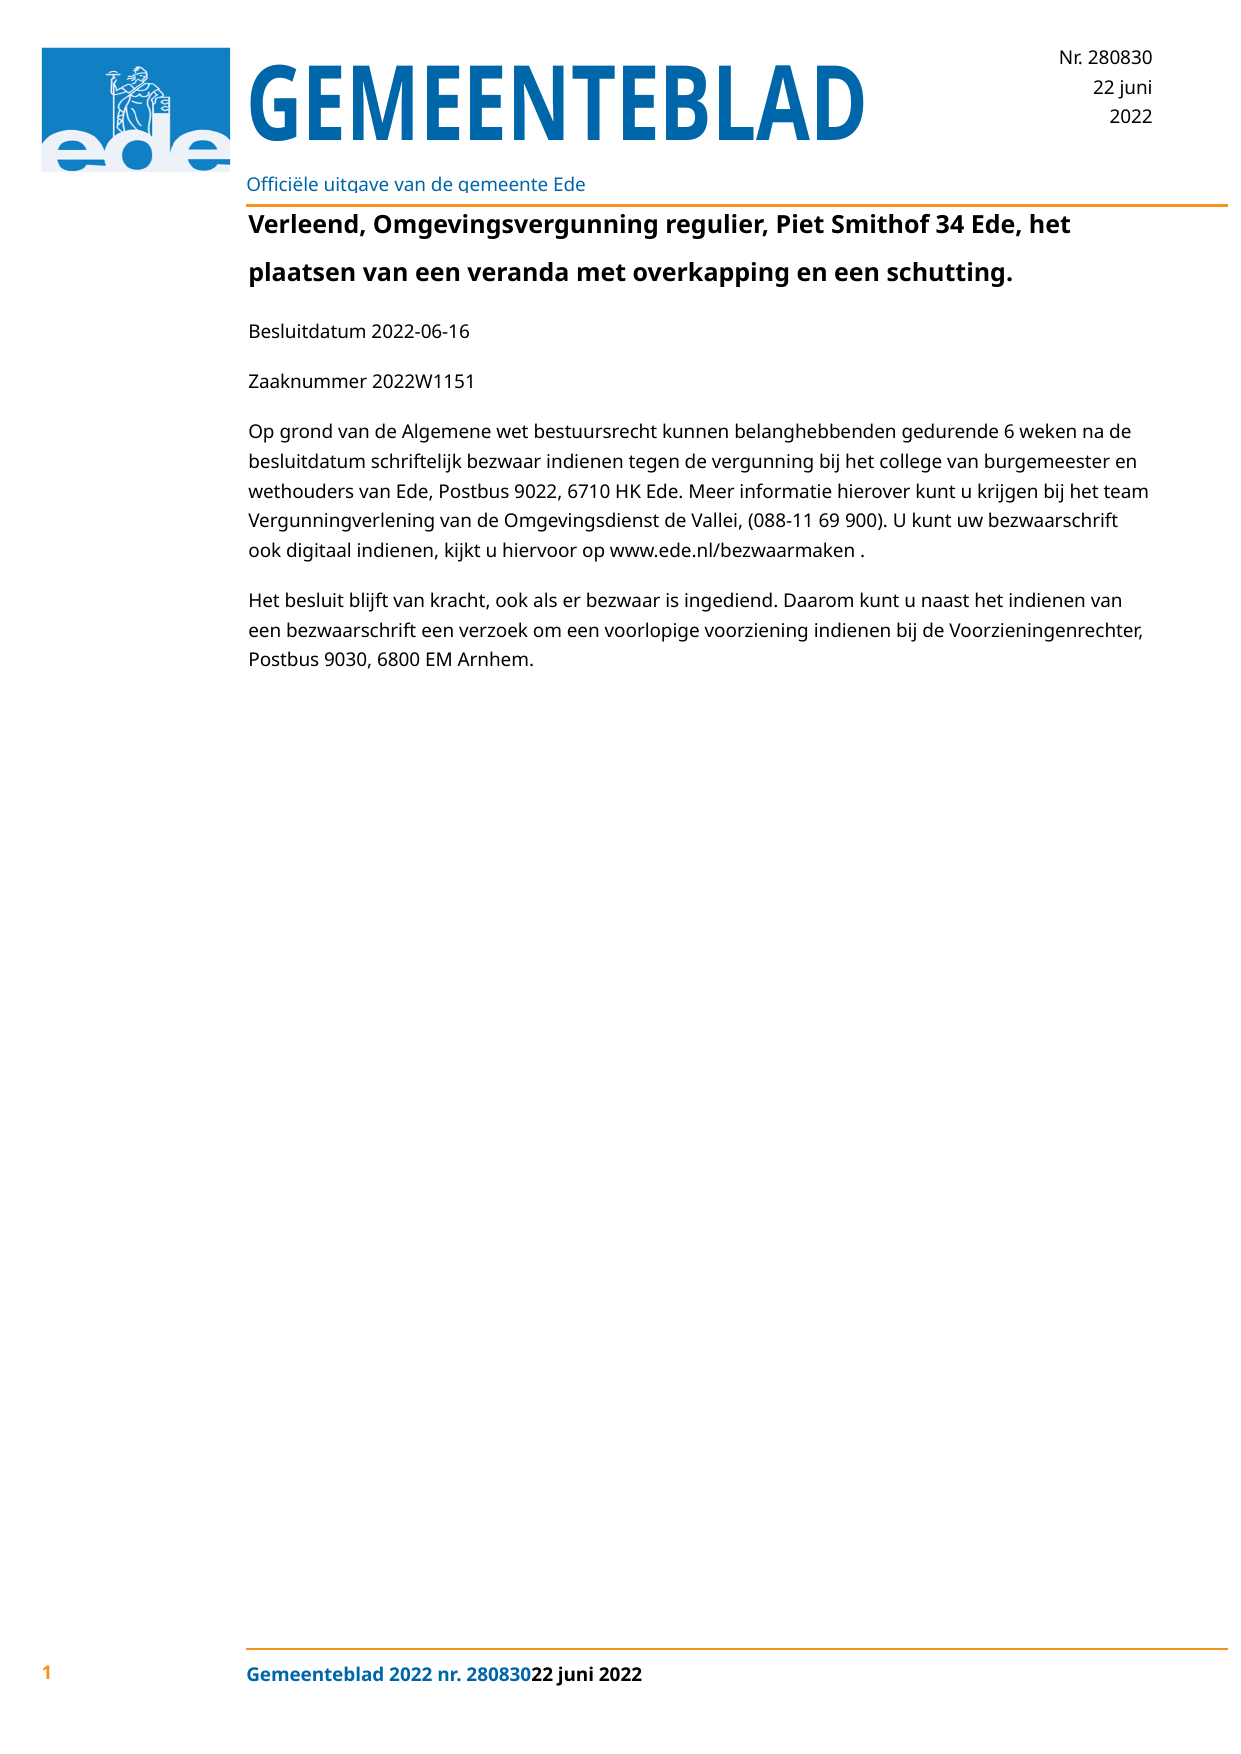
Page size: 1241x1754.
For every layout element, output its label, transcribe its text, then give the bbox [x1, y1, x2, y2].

text Het besluit blijft van kracht, ook als er bezwaar is ingediend. Daarom kunt u naast het indienen van een bezwaarschrift een verzoek om een voorlopige voorziening indienen bij de Voorzieningenrechter, Postbus 9030, 6800 EM Arnhem. [248, 587, 1152, 672]
text Op grond van de Algemene wet bestuursrecht kunnen belanghebbenden gedurende 6 weken na de besluitdatum schriftelijk bezwaar indienen tegen de vergunning bij het college van burgemeester en wethouders van Ede, Postbus 9022, 6710 HK Ede. Meer informatie hierover kunt u krijgen bij het team Vergunningverlening van de Omgevingsdienst de Vallei, (088-11 69 900). U kunt uw bezwaarschrift ook digitaal indienen, kijkt u hiervoor op www.ede.nl/bezwaarmaken . [248, 419, 1152, 563]
text Verleend, Omgevingsvergunning regulier, Piet Smithof 34 Ede, het plaatsen van een veranda met overkapping en een schutting. [248, 207, 1152, 288]
text Zaaknummer 2022W1151 [248, 368, 1152, 394]
picture [41, 47, 231, 172]
text Besluitdatum 2022-06-16 [248, 318, 1152, 344]
